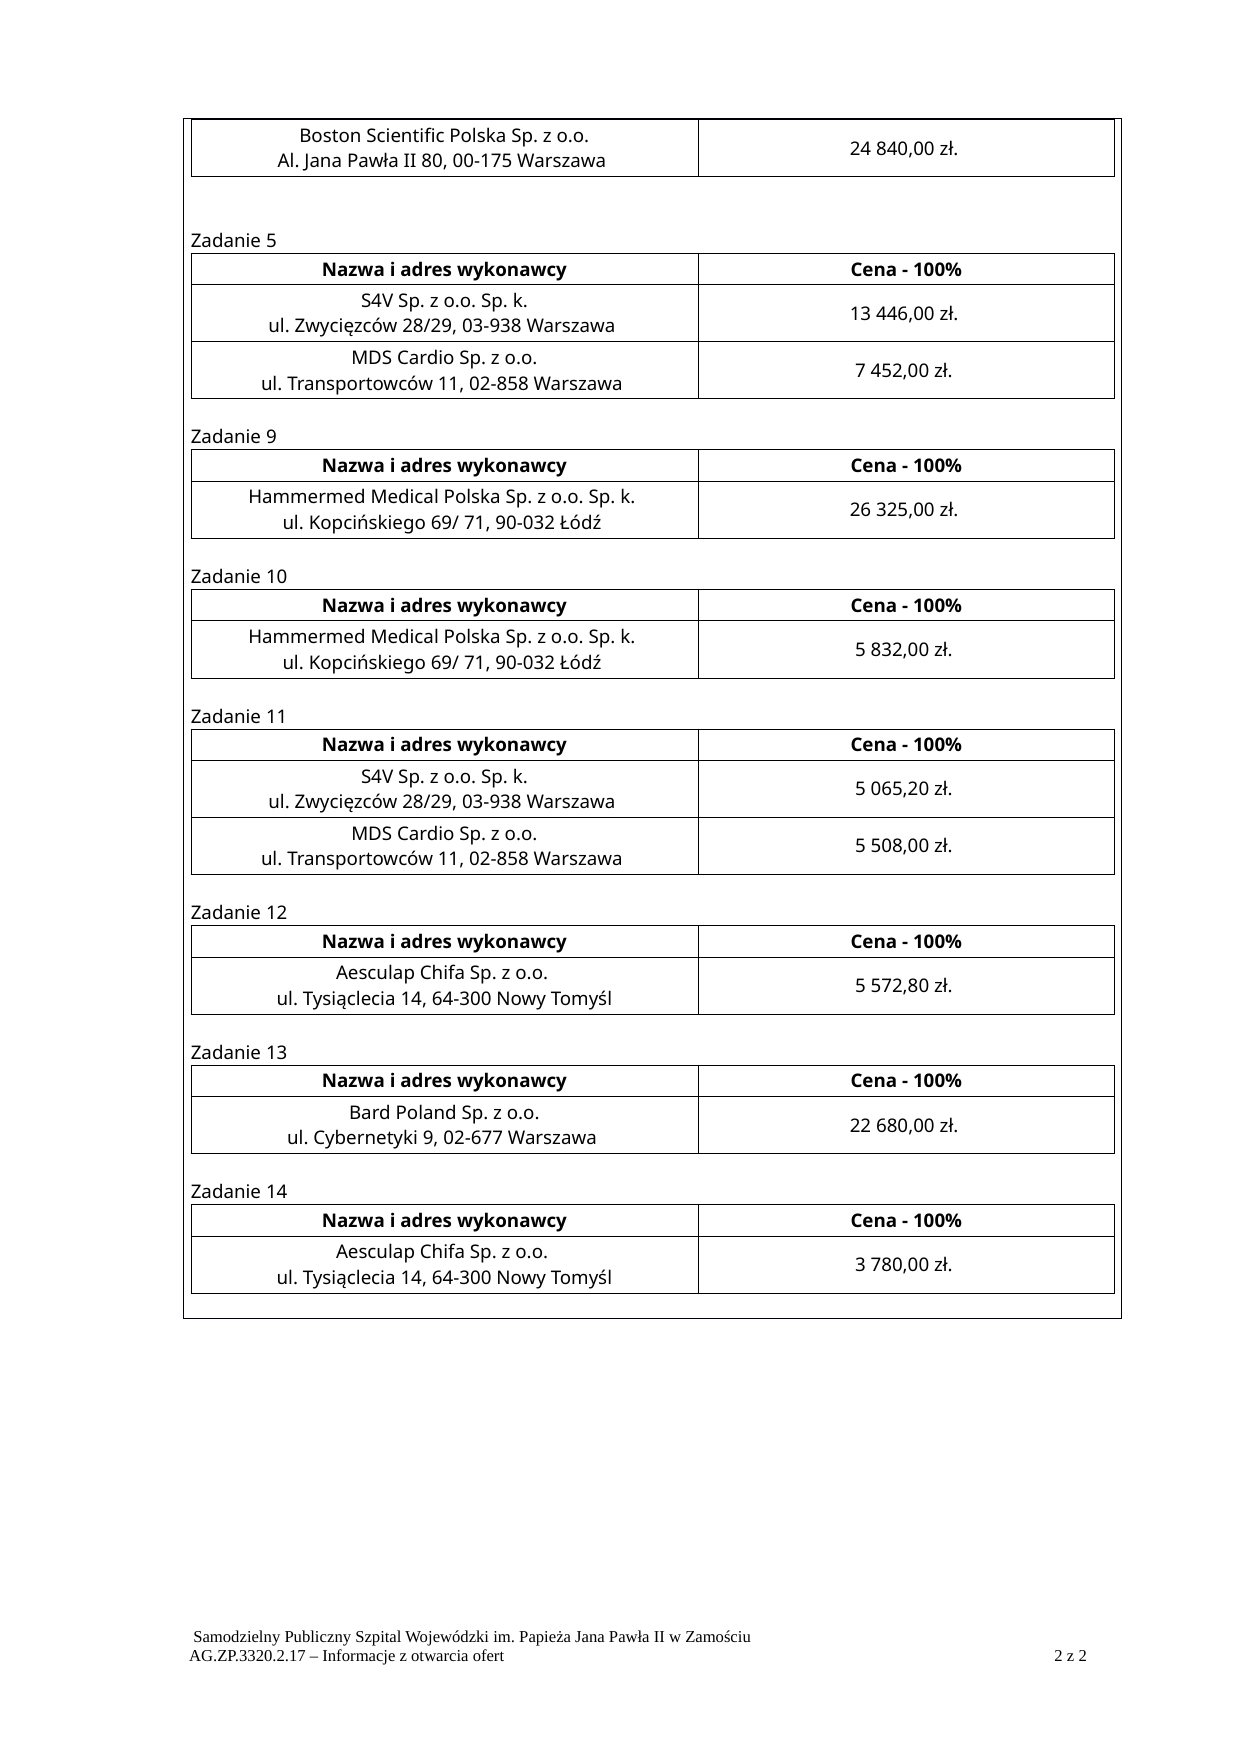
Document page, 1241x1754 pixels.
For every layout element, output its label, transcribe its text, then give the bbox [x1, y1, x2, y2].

table_cell 24 840,00 zł. [699, 120, 1114, 176]
table_header Cena - 100% [699, 450, 1114, 481]
table_header Cena - 100% [699, 254, 1114, 284]
table_cell MDS Cardio Sp. z o.o. ul. Transportowców 11, 02-858 Warszawa [192, 342, 698, 398]
table_cell 5 508,00 zł. [699, 818, 1114, 874]
table_header Cena - 100% [699, 730, 1114, 760]
table_header Nazwa i adres wykonawcy [192, 926, 698, 957]
table_cell 3 780,00 zł. [699, 1237, 1114, 1293]
table_cell Bard Poland Sp. z o.o. ul. Cybernetyki 9, 02-677 Warszawa [192, 1097, 698, 1153]
table_cell S4V Sp. z o.o. Sp. k. ul. Zwycięzców 28/29, 03-938 Warszawa [192, 285, 698, 341]
table_cell 22 680,00 zł. [699, 1097, 1114, 1153]
table_header Nazwa i adres wykonawcy [192, 254, 698, 284]
table_cell 5 832,00 zł. [699, 621, 1114, 677]
table_header Nazwa i adres wykonawcy [192, 590, 698, 620]
table_header Cena - 100% [699, 590, 1114, 620]
table_header Nazwa i adres wykonawcy [192, 450, 698, 481]
table_header Nazwa i adres wykonawcy [192, 1066, 698, 1096]
table_cell Aesculap Chifa Sp. z o.o. ul. Tysiąclecia 14, 64-300 Nowy Tomyśl [192, 958, 698, 1013]
table_cell Aesculap Chifa Sp. z o.o. ul. Tysiąclecia 14, 64-300 Nowy Tomyśl [192, 1237, 698, 1293]
table_header Cena - 100% [699, 926, 1114, 957]
table_cell 26 325,00 zł. [699, 482, 1114, 538]
table_cell Boston Scientific Polska Sp. z o.o. Al. Jana Pawła II 80, 00-175 Warszawa [192, 120, 698, 176]
table_header Cena - 100% [699, 1066, 1114, 1096]
table_cell MDS Cardio Sp. z o.o. ul. Transportowców 11, 02-858 Warszawa [192, 818, 698, 874]
table_cell Hammermed Medical Polska Sp. z o.o. Sp. k. ul. Kopcińskiego 69/ 71, 90-032 Łódź [192, 621, 698, 677]
table_header Nazwa i adres wykonawcy [192, 730, 698, 760]
table_cell 13 446,00 zł. [699, 285, 1114, 341]
table_header Cena - 100% [699, 1205, 1114, 1236]
table_cell 5 065,20 zł. [699, 761, 1114, 817]
table_cell 5 572,80 zł. [699, 958, 1114, 1013]
table_header Nazwa i adres wykonawcy [192, 1205, 698, 1236]
table_cell S4V Sp. z o.o. Sp. k. ul. Zwycięzców 28/29, 03-938 Warszawa [192, 761, 698, 817]
table_cell 7 452,00 zł. [699, 342, 1114, 398]
table_cell Hammermed Medical Polska Sp. z o.o. Sp. k. ul. Kopcińskiego 69/ 71, 90-032 Łódź [192, 482, 698, 538]
table_cell Zadanie 5 Zadanie 9 Zadanie 10 Zadanie 11 Zadanie 12 Zadanie 13 Zadanie 14 [184, 119, 1121, 1318]
